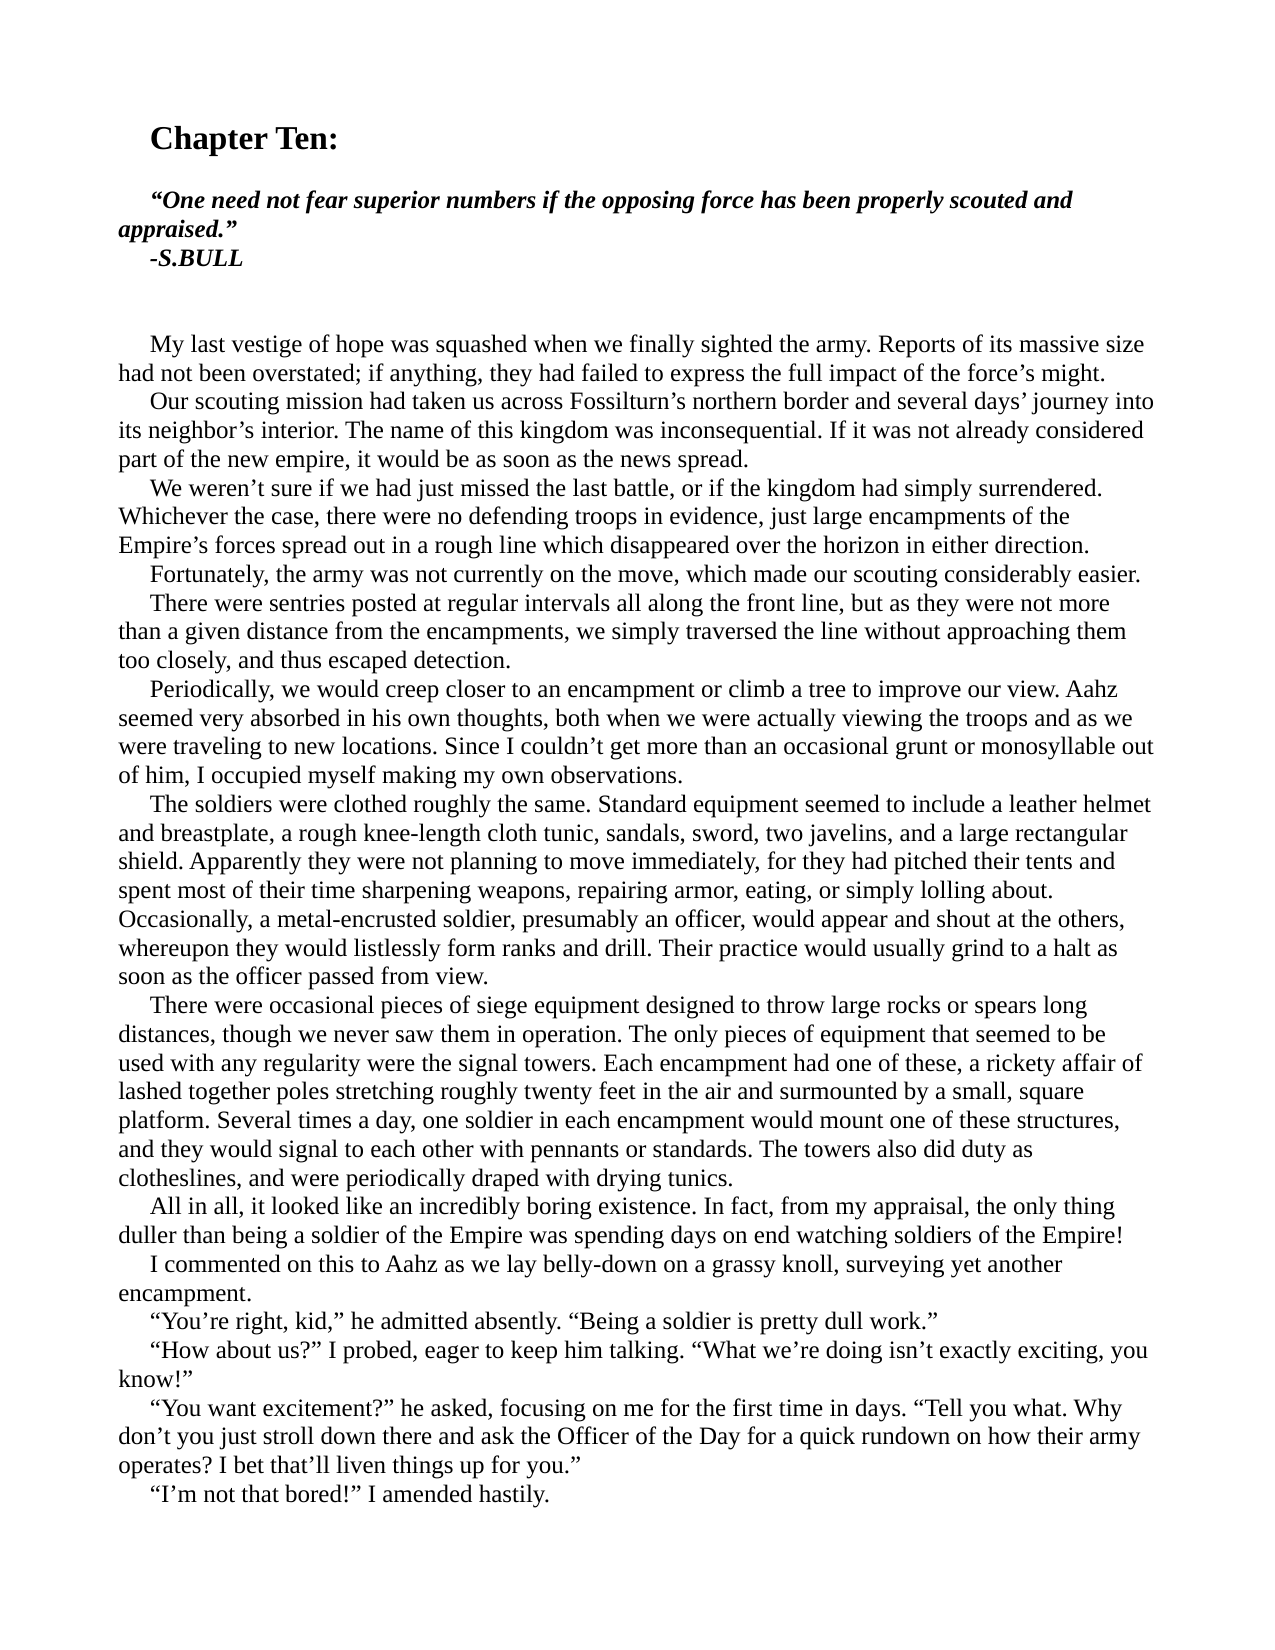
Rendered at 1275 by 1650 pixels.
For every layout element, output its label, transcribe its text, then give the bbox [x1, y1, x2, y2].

text Periodically, we would creep closer to an encampment or climb a tree to improve our view. Aahz seemed very absorbed in his own thoughts, both when we were actually viewing the troops and as we were traveling to new locations. Since I couldn’t get more than an occasional grunt or monosyllable out of him, I occupied myself making my own observations. [118, 674, 1157, 789]
text My last vestige of hope was squashed when we finally sighted the army. Reports of its massive size had not been overstated; if anything, they had failed to express the full impact of the force’s might. [118, 329, 1157, 386]
text “You’re right, kid,” he admitted absently. “Being a soldier is pretty dull work.” [118, 1306, 1157, 1335]
text “I’m not that bored!” I amended hastily. [118, 1479, 1157, 1508]
text “One need not fear superior numbers if the opposing force has been properly scouted and appraised.” [118, 185, 1157, 243]
text “How about us?” I probed, eager to keep him talking. “What we’re doing isn’t exactly exciting, you know!” [118, 1335, 1157, 1393]
subtitle Chapter Ten: [118, 118, 1157, 156]
text We weren’t sure if we had just missed the last battle, or if the kingdom had simply surrendered. Whichever the case, there were no defending troops in evidence, just large encampments of the Empire’s forces spread out in a rough line which disappeared over the horizon in either direction. [118, 473, 1157, 559]
text -S.BULL [118, 243, 1157, 271]
text All in all, it looked like an incredibly boring existence. In fact, from my appraisal, the only thing duller than being a soldier of the Empire was spending days on end watching soldiers of the Empire! [118, 1191, 1157, 1249]
text Fortunately, the army was not currently on the move, which made our scouting considerably easier. [118, 559, 1157, 588]
text I commented on this to Aahz as we lay belly-down on a grassy knoll, surveying yet another encampment. [118, 1249, 1157, 1306]
text There were occasional pieces of siege equipment designed to throw large rocks or spears long distances, though we never saw them in operation. The only pieces of equipment that seemed to be used with any regularity were the signal towers. Each encampment had one of these, a rickety affair of lashed together poles stretching roughly twenty feet in the air and surmounted by a small, square platform. Several times a day, one soldier in each encampment would mount one of these structures, and they would signal to each other with pennants or standards. The towers also did duty as clotheslines, and were periodically draped with drying tunics. [118, 990, 1157, 1191]
text There were sentries posted at regular intervals all along the front line, but as they were not more than a given distance from the encampments, we simply traversed the line without approaching them too closely, and thus escaped detection. [118, 588, 1157, 674]
text Our scouting mission had taken us across Fossilturn’s northern border and several days’ journey into its neighbor’s interior. The name of this kingdom was inconsequential. If it was not already considered part of the new empire, it would be as soon as the news spread. [118, 386, 1157, 473]
text “You want excitement?” he asked, focusing on me for the first time in days. “Tell you what. Why don’t you just stroll down there and ask the Officer of the Day for a quick rundown on how their army operates? I bet that’ll liven things up for you.” [118, 1393, 1157, 1479]
text The soldiers were clothed roughly the same. Standard equipment seemed to include a leather helmet and breastplate, a rough knee-length cloth tunic, sandals, sword, two javelins, and a large rectangular shield. Apparently they were not planning to move immediately, for they had pitched their tents and spent most of their time sharpening weapons, repairing armor, eating, or simply lolling about. Occasionally, a metal-encrusted soldier, presumably an officer, would appear and shout at the others, whereupon they would listlessly form ranks and drill. Their practice would usually grind to a halt as soon as the officer passed from view. [118, 789, 1157, 990]
